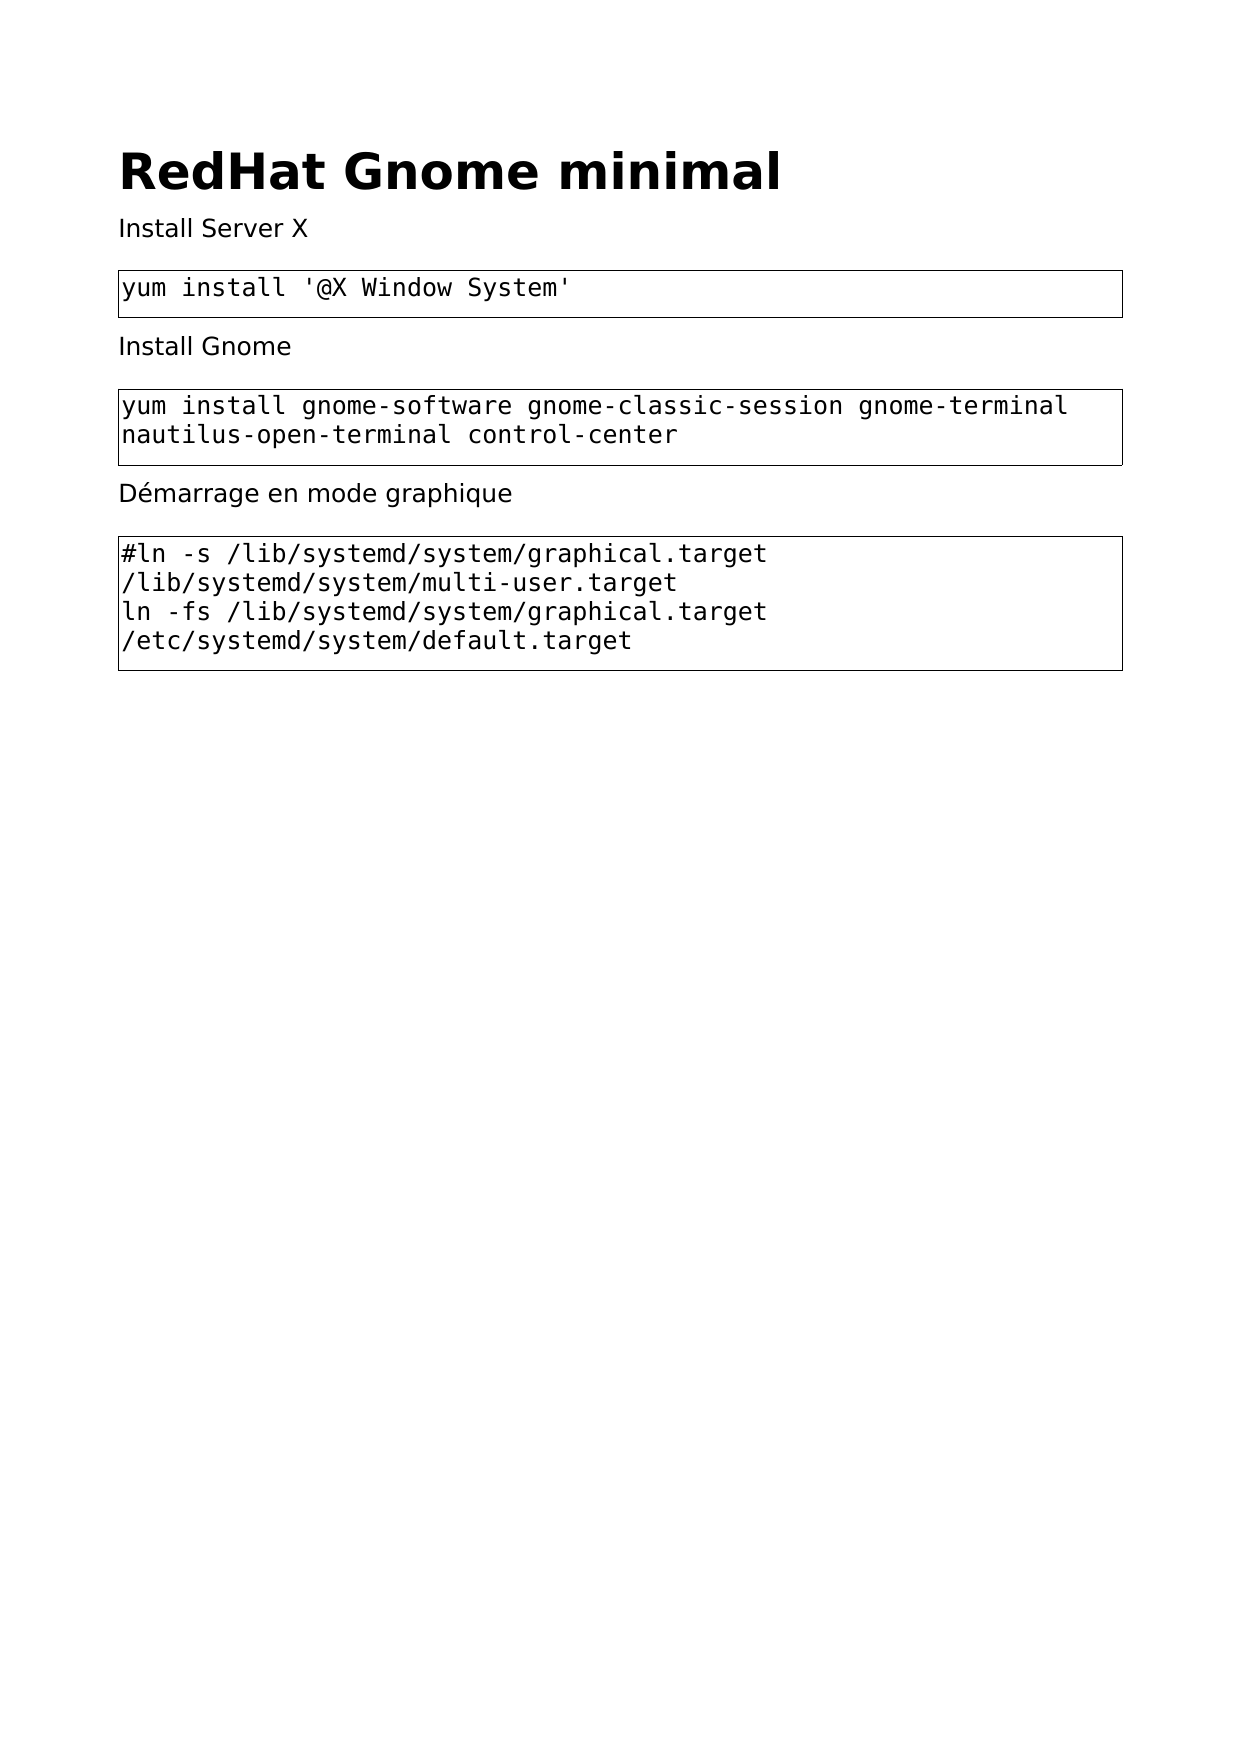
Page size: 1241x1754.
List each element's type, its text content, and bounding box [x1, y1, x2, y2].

text Install Server X [118, 214, 1122, 243]
text Install Gnome [118, 332, 1122, 361]
text Démarrage en mode graphique [118, 479, 1122, 509]
subtitle RedHat Gnome minimal [118, 143, 1122, 201]
table_header yum install '@X Window System' [119, 271, 1122, 317]
table_header yum install gnome-software gnome-classic-session gnome-terminal nautilus-open-terminal control-center [119, 390, 1122, 464]
table_header #ln -s /lib/systemd/system/graphical.target /lib/systemd/system/multi-user.target ln -fs /lib/systemd/system/graphical.target /etc/systemd/system/default.target [119, 537, 1122, 670]
